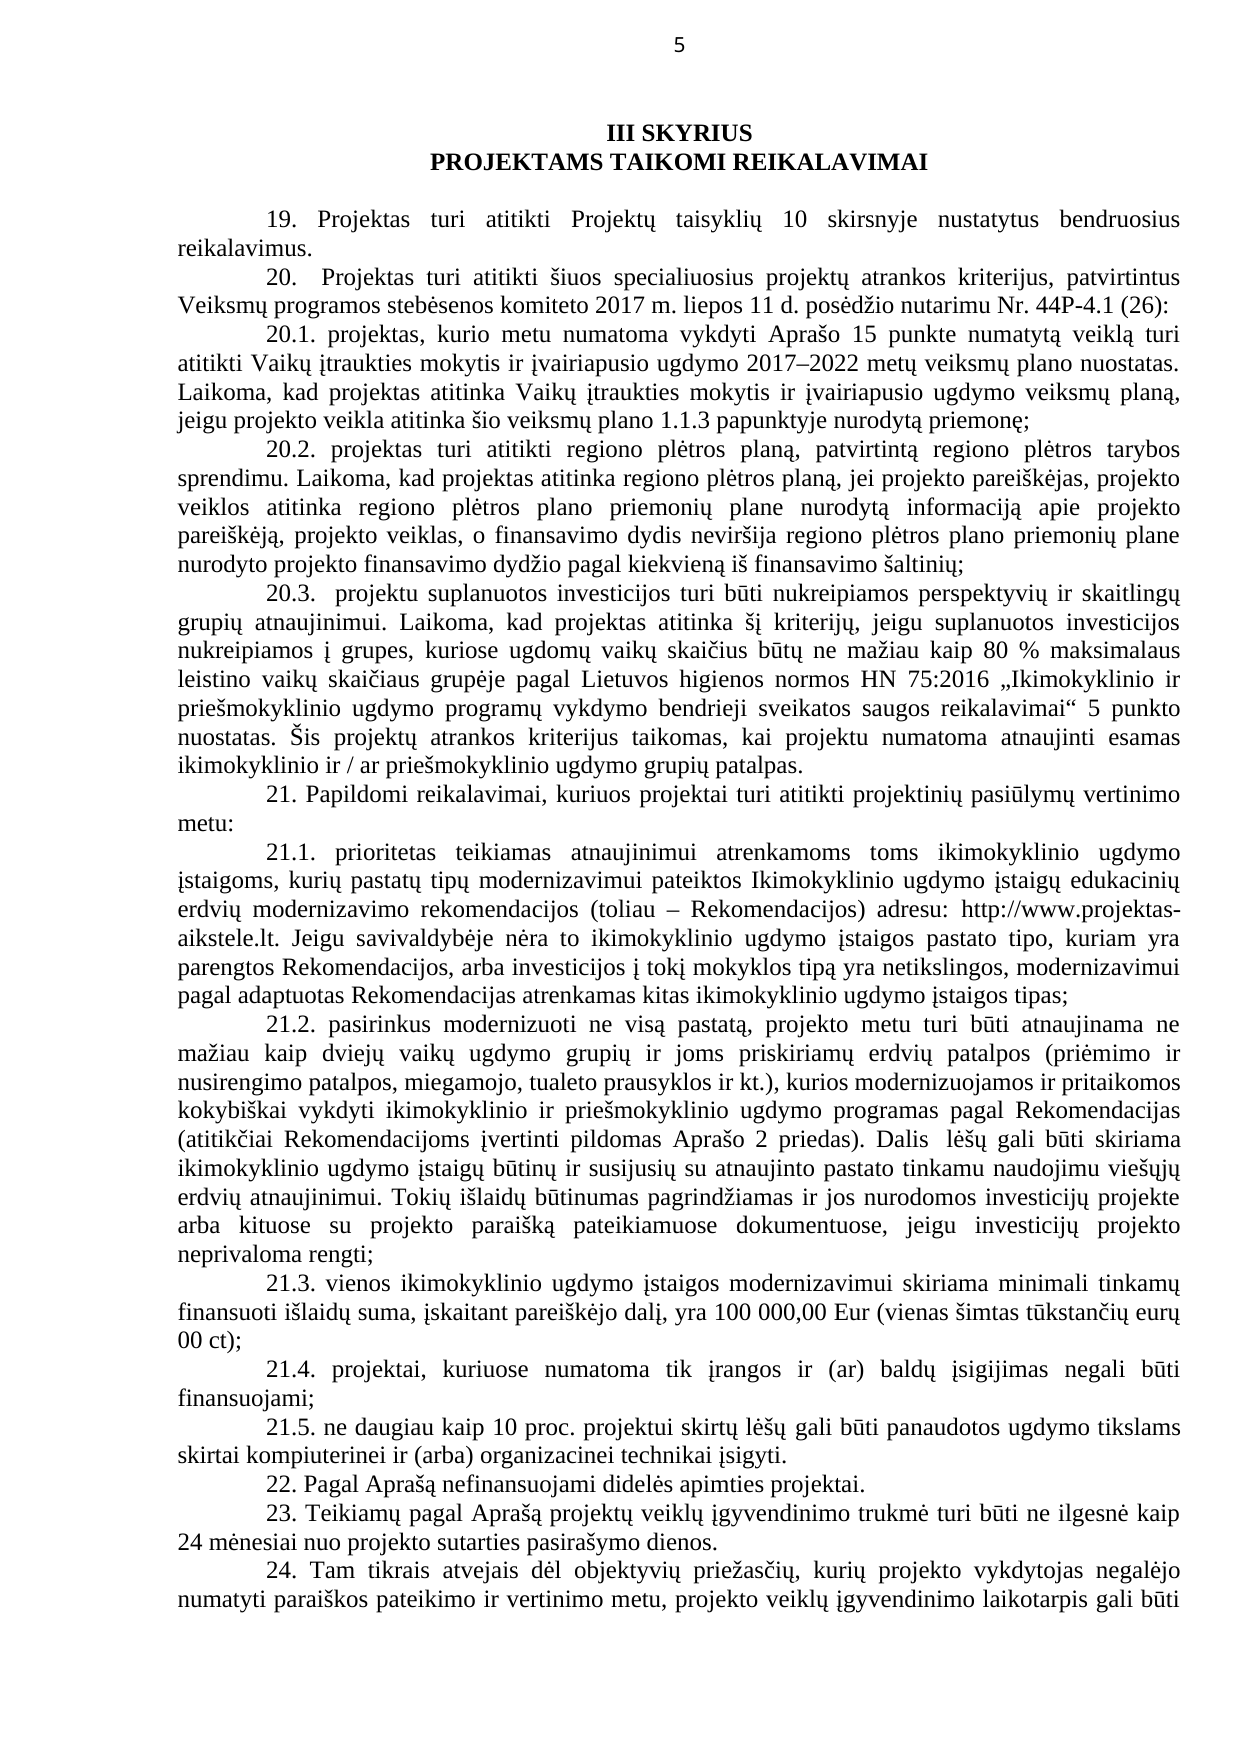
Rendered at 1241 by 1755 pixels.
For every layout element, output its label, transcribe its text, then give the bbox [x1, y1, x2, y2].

text 21.3. vienos ikimokyklinio ugdymo įstaigos modernizavimui skiriama minimali tinkamų finansuoti išlaidų suma, įskaitant pareiškėjo dalį, yra 100 000,00 Eur (vienas šimtas tūkstančių eurų 00 ct); [177, 1268, 1181, 1354]
text 20.3. projektu suplanuotos investicijos turi būti nukreipiamos perspektyvių ir skaitlingų grupių atnaujinimui. Laikoma, kad projektas atitinka šį kriterijų, jeigu suplanuotos investicijos nukreipiamos į grupes, kuriose ugdomų vaikų skaičius būtų ne mažiau kaip 80 % maksimalaus leistino vaikų skaičiaus grupėje pagal Lietuvos higienos normos HN 75:2016 „Ikimokyklinio ir priešmokyklinio ugdymo programų vykdymo bendrieji sveikatos saugos reikalavimai“ 5 punkto nuostatas. Šis projektų atrankos kriterijus taikomas, kai projektu numatoma atnaujinti esamas ikimokyklinio ir / ar priešmokyklinio ugdymo grupių patalpas. [177, 578, 1181, 779]
text 21.1. prioritetas teikiamas atnaujinimui atrenkamoms toms ikimokyklinio ugdymo įstaigoms, kurių pastatų tipų modernizavimui pateiktos Ikimokyklinio ugdymo įstaigų edukacinių erdvių modernizavimo rekomendacijos (toliau – Rekomendacijos) adresu: http://www.projektas-aikstele.lt. Jeigu savivaldybėje nėra to ikimokyklinio ugdymo įstaigos pastato tipo, kuriam yra parengtos Rekomendacijos, arba investicijos į tokį mokyklos tipą yra netikslingos, modernizavimui pagal adaptuotas Rekomendacijas atrenkamas kitas ikimokyklinio ugdymo įstaigos tipas; [177, 837, 1181, 1009]
text 20.2. projektas turi atitikti regiono plėtros planą, patvirtintą regiono plėtros tarybos sprendimu. Laikoma, kad projektas atitinka regiono plėtros planą, jei projekto pareiškėjas, projekto veiklos atitinka regiono plėtros plano priemonių plane nurodytą informaciją apie projekto pareiškėją, projekto veiklas, o finansavimo dydis neviršija regiono plėtros plano priemonių plane nurodyto projekto finansavimo dydžio pagal kiekvieną iš finansavimo šaltinių; [177, 434, 1181, 578]
text 21. Papildomi reikalavimai, kuriuos projektai turi atitikti projektinių pasiūlymų vertinimo metu: [177, 779, 1181, 837]
text 20.1. projektas, kurio metu numatoma vykdyti Aprašo 15 punkte numatytą veiklą turi atitikti Vaikų įtraukties mokytis ir įvairiapusio ugdymo 2017–2022 metų veiksmų plano nuostatas. Laikoma, kad projektas atitinka Vaikų įtraukties mokytis ir įvairiapusio ugdymo veiksmų planą, jeigu projekto veikla atitinka šio veiksmų plano 1.1.3 papunktyje nurodytą priemonę; [177, 319, 1181, 434]
text PROJEKTAMS TAIKOMI REIKALAVIMAI [177, 147, 1181, 176]
text 20. Projektas turi atitikti šiuos specialiuosius projektų atrankos kriterijus, patvirtintus Veiksmų programos stebėsenos komiteto 2017 m. liepos 11 d. posėdžio nutarimu Nr. 44P-4.1 (26): [177, 262, 1181, 319]
text III SKYRIUS [177, 118, 1181, 147]
text 21.4. projektai, kuriuose numatoma tik įrangos ir (ar) baldų įsigijimas negali būti finansuojami; [177, 1354, 1181, 1412]
text 21.2. pasirinkus modernizuoti ne visą pastatą, projekto metu turi būti atnaujinama ne mažiau kaip dviejų vaikų ugdymo grupių ir joms priskiriamų erdvių patalpos (priėmimo ir nusirengimo patalpos, miegamojo, tualeto prausyklos ir kt.), kurios modernizuojamos ir pritaikomos kokybiškai vykdyti ikimokyklinio ir priešmokyklinio ugdymo programas pagal Rekomendacijas (atitikčiai Rekomendacijoms įvertinti pildomas Aprašo 2 priedas). Dalis lėšų gali būti skiriama ikimokyklinio ugdymo įstaigų būtinų ir susijusių su atnaujinto pastato tinkamu naudojimu viešųjų erdvių atnaujinimui. Tokių išlaidų būtinumas pagrindžiamas ir jos nurodomos investicijų projekte arba kituose su projekto paraišką pateikiamuose dokumentuose, jeigu investicijų projekto neprivaloma rengti; [177, 1009, 1181, 1268]
text 21.5. ne daugiau kaip 10 proc. projektui skirtų lėšų gali būti panaudotos ugdymo tikslams skirtai kompiuterinei ir (arba) organizacinei technikai įsigyti. [177, 1412, 1181, 1469]
text 19. Projektas turi atitikti Projektų taisyklių 10 skirsnyje nustatytus bendruosius reikalavimus. [177, 204, 1181, 262]
text 22. Pagal Aprašą nefinansuojami didelės apimties projektai. [177, 1469, 1181, 1498]
text 23. Teikiamų pagal Aprašą projektų veiklų įgyvendinimo trukmė turi būti ne ilgesnė kaip 24 mėnesiai nuo projekto sutarties pasirašymo dienos. [177, 1498, 1181, 1556]
text 24. Tam tikrais atvejais dėl objektyvių priežasčių, kurių projekto vykdytojas negalėjo numatyti paraiškos pateikimo ir vertinimo metu, projekto veiklų įgyvendinimo laikotarpis gali būti [177, 1556, 1181, 1613]
